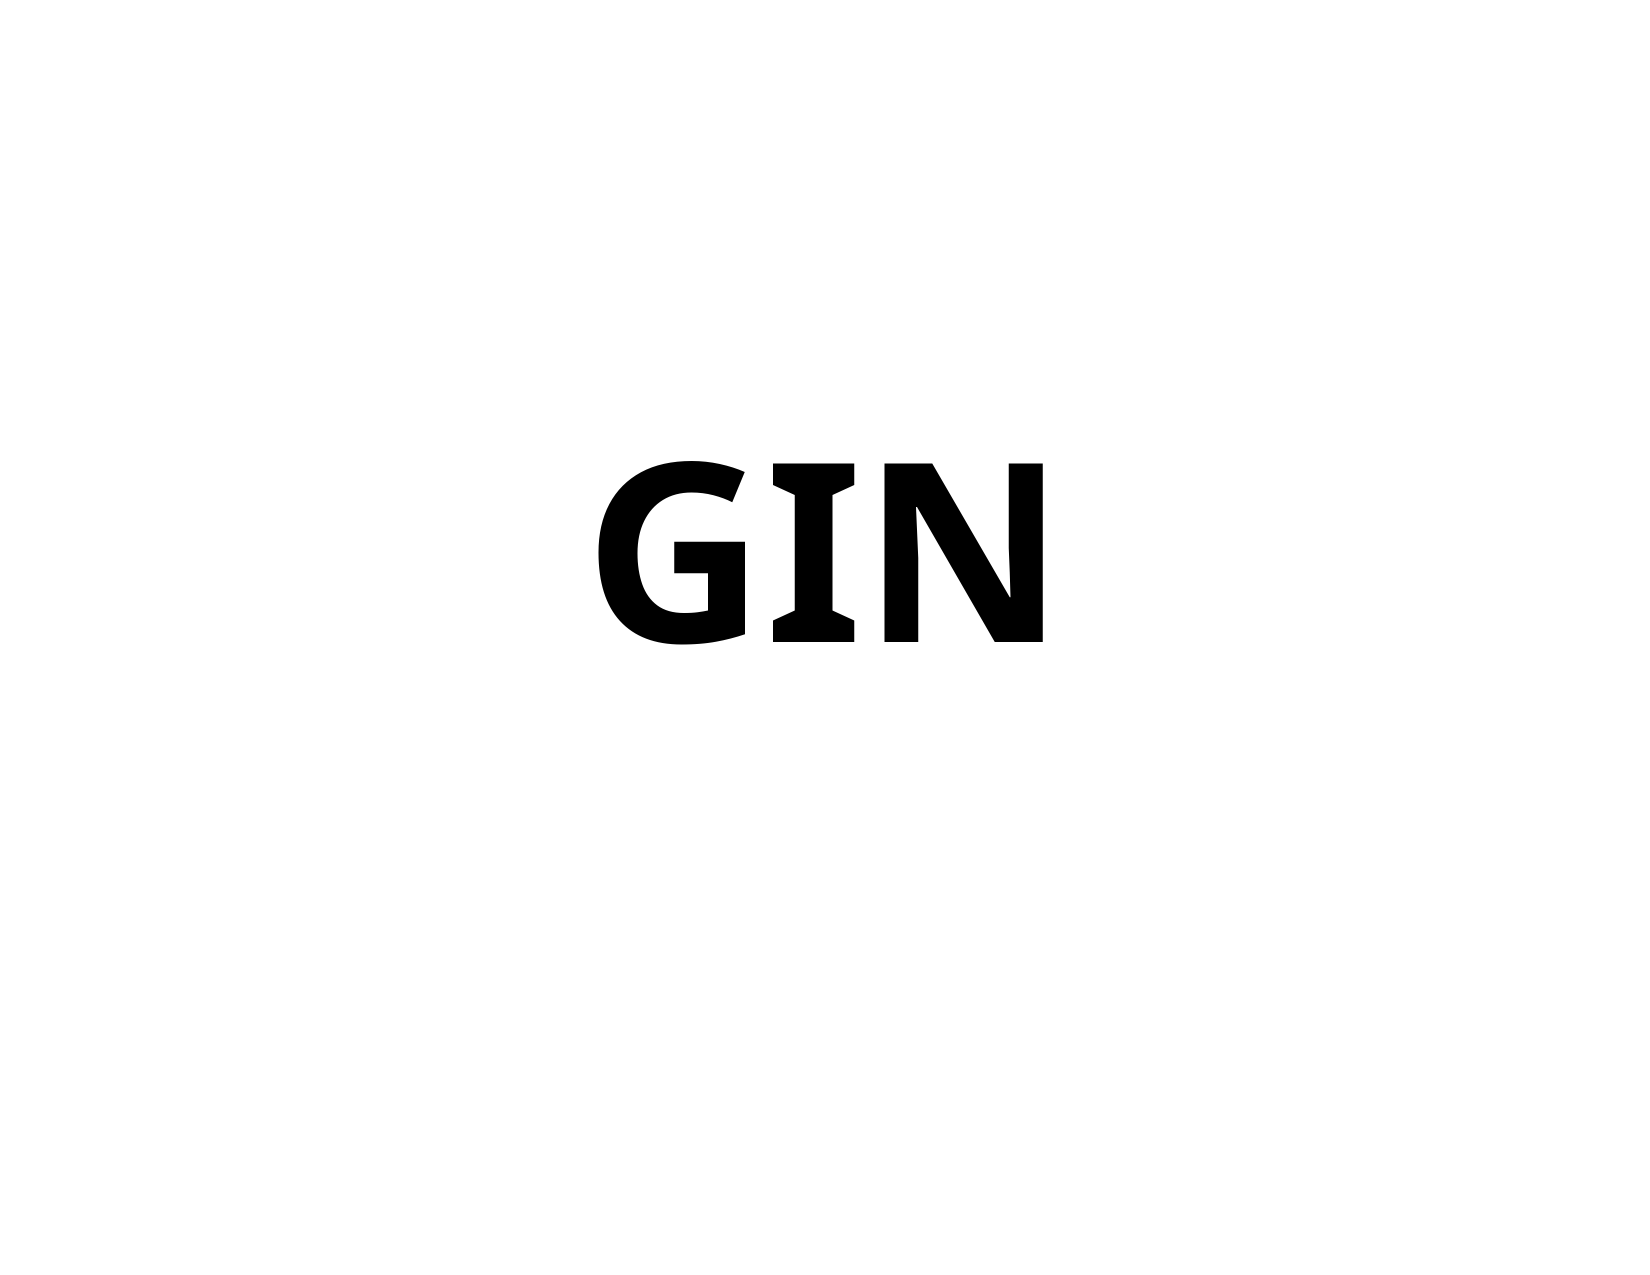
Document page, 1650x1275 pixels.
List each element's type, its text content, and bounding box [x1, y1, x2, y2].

text GIN [90, 375, 1560, 716]
